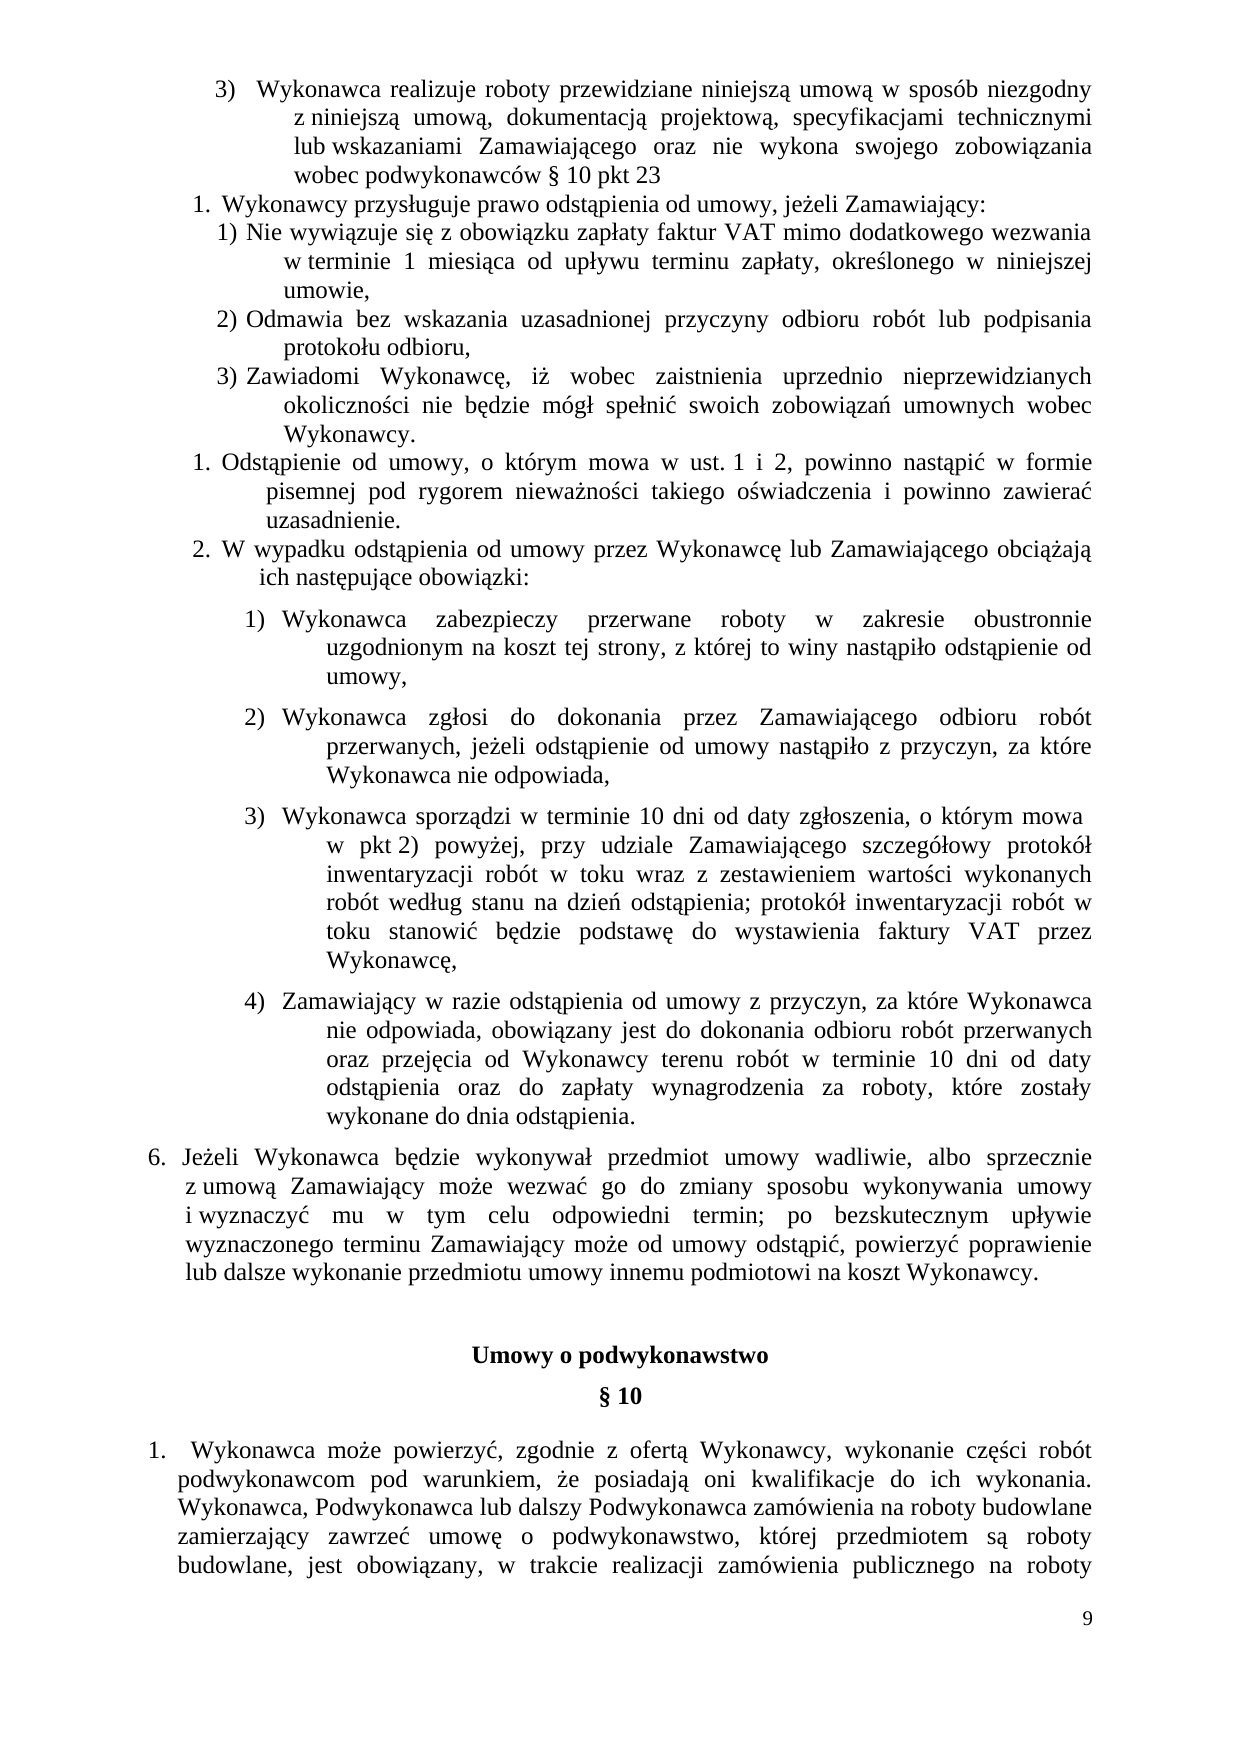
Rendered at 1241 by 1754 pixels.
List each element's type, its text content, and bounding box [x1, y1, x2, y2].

list Wykonawca zabezpieczy przerwane roboty w zakresie obustronnie uzgodnionym na koszt tej strony, z której to winy nastąpiło odstąpienie od umowy, [244, 604, 1093, 690]
list Wykonawca zgłosi do dokonania przez Zamawiającego odbioru robót przerwanych, jeżeli odstąpienie od umowy nastąpiło z przyczyn, za które Wykonawca nie odpowiada, [244, 702, 1093, 789]
list W wypadku odstąpienia od umowy przez Wykonawcę lub Zamawiającego obciążają ich następujące obowiązki: [192, 534, 1093, 591]
list Zamawiający w razie odstąpienia od umowy z przyczyn, za które Wykonawca nie odpowiada, obowiązany jest do dokonania odbioru robót przerwanych oraz przejęcia od Wykonawcy terenu robót w terminie 10 dni od daty odstąpienia oraz do zapłaty wynagrodzenia za roboty, które zostały wykonane do dnia odstąpienia. [244, 986, 1093, 1130]
list Odmawia bez wskazania uzasadnionej przyczyny odbioru robót lub podpisania protokołu odbioru, [216, 304, 1093, 361]
list Wykonawca sporządzi w terminie 10 dni od daty zgłoszenia, o którym mowa w pkt 2) powyżej, przy udziale Zamawiającego szczegółowy protokół inwentaryzacji robót w toku wraz z zestawieniem wartości wykonanych robót według stanu na dzień odstąpienia; protokół inwentaryzacji robót w toku stanowić będzie podstawę do wystawienia faktury VAT przez Wykonawcę, [244, 801, 1093, 974]
list Odstąpienie od umowy, o którym mowa w ust. 1 i 2, powinno nastąpić w formie pisemnej pod rygorem nieważności takiego oświadczenia i powinno zawierać uzasadnienie. [192, 447, 1093, 534]
text § 10 [148, 1381, 1093, 1410]
text Umowy o podwykonawstwo [148, 1340, 1093, 1369]
list Nie wywiązuje się z obowiązku zapłaty faktur VAT mimo dodatkowego wezwania w terminie 1 miesiąca od upływu terminu zapłaty, określonego w niniejszej umowie, [216, 217, 1093, 304]
list Wykonawcy przysługuje prawo odstąpienia od umowy, jeżeli Zamawiający: [192, 189, 1093, 217]
text 1. Wykonawca może powierzyć, zgodnie z ofertą Wykonawcy, wykonanie części robót podwykonawcom pod warunkiem, że posiadają oni kwalifikacje do ich wykonania. Wykonawca, Podwykonawca lub dalszy Podwykonawca zamówienia na roboty budowlane zamierzający zawrzeć umowę o podwykonawstwo, której przedmiotem są roboty budowlane, jest obowiązany, w trakcie realizacji zamówienia publicznego na roboty [148, 1435, 1093, 1579]
list Zawiadomi Wykonawcę, iż wobec zaistnienia uprzednio nieprzewidzianych okoliczności nie będzie mógł spełnić swoich zobowiązań umownych wobec Wykonawcy. [216, 361, 1093, 447]
list Wykonawca realizuje roboty przewidziane niniejszą umową w sposób niezgodny z niniejszą umową, dokumentacją projektową, specyfikacjami technicznymi lub wskazaniami Zamawiającego oraz nie wykona swojego zobowiązania wobec podwykonawców § 10 pkt 23 [214, 74, 1093, 189]
text 6. Jeżeli Wykonawca będzie wykonywał przedmiot umowy wadliwie, albo sprzecznie z umową Zamawiający może wezwać go do zmiany sposobu wykonywania umowy i wyznaczyć mu w tym celu odpowiedni termin; po bezskutecznym upływie wyznaczonego terminu Zamawiający może od umowy odstąpić, powierzyć poprawienie lub dalsze wykonanie przedmiotu umowy innemu podmiotowi na koszt Wykonawcy. [148, 1142, 1093, 1286]
